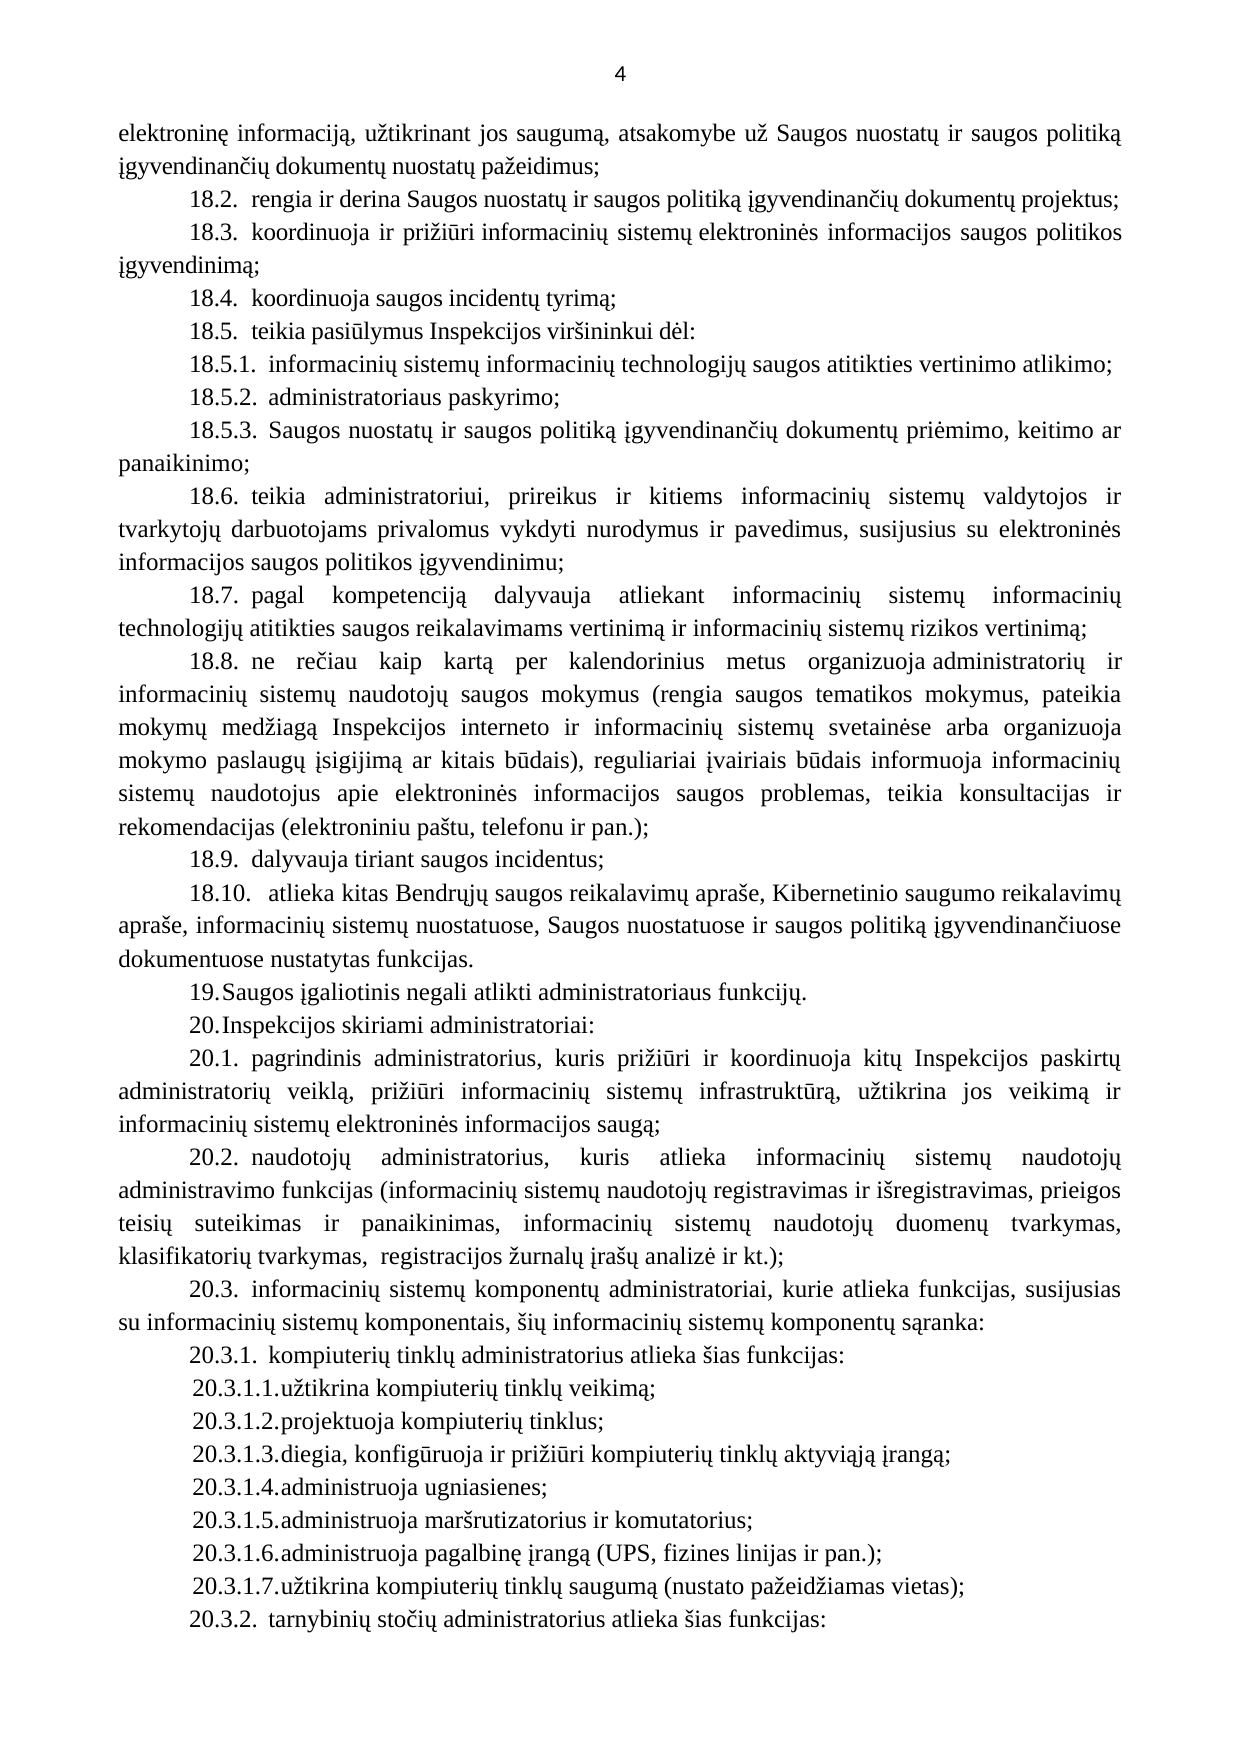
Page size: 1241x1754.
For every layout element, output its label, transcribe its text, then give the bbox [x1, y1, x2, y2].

text 20.3.1.1. užtikrina kompiuterių tinklų veikimą; [192, 1373, 1122, 1402]
text 18.5.2. administratoriaus paskyrimo; [118, 382, 1122, 411]
text 18.3. koordinuoja ir prižiūri informacinių sistemų elektroninės informacijos saugos politikos įgyvendinimą; [118, 217, 1122, 279]
text 20.3.1.2. projektuoja kompiuterių tinklus; [192, 1406, 1122, 1435]
text 18.5. teikia pasiūlymus Inspekcijos viršininkui dėl: [118, 316, 1122, 345]
text elektroninę informaciją, užtikrinant jos saugumą, atsakomybe už Saugos nuostatų ir saugos politiką įgyvendinančių dokumentų nuostatų pažeidimus; [118, 118, 1122, 180]
text 20.3. informacinių sistemų komponentų administratoriai, kurie atlieka funkcijas, susijusias su informacinių sistemų komponentais, šių informacinių sistemų komponentų sąranka: [118, 1274, 1122, 1336]
text 20.3.1.3. diegia, konfigūruoja ir prižiūri kompiuterių tinklų aktyviąją įrangą; [192, 1439, 1122, 1468]
text 20.1. pagrindinis administratorius, kuris prižiūri ir koordinuoja kitų Inspekcijos paskirtų administratorių veiklą, prižiūri informacinių sistemų infrastruktūrą, užtikrina jos veikimą ir informacinių sistemų elektroninės informacijos saugą; [118, 1043, 1122, 1137]
text 18.10. atlieka kitas Bendrųjų saugos reikalavimų apraše, Kibernetinio saugumo reikalavimų apraše, informacinių sistemų nuostatuose, Saugos nuostatuose ir saugos politiką įgyvendinančiuose dokumentuose nustatytas funkcijas. [118, 878, 1122, 972]
text 18.5.1. informacinių sistemų informacinių technologijų saugos atitikties vertinimo atlikimo; [118, 349, 1122, 378]
text 20.3.1. kompiuterių tinklų administratorius atlieka šias funkcijas: [118, 1340, 1122, 1369]
text 18.7. pagal kompetenciją dalyvauja atliekant informacinių sistemų informacinių technologijų atitikties saugos reikalavimams vertinimą ir informacinių sistemų rizikos vertinimą; [118, 580, 1122, 642]
text 20.3.1.4. administruoja ugniasienes; [192, 1472, 1122, 1501]
text 20.3.1.6. administruoja pagalbinę įrangą (UPS, fizines linijas ir pan.); [192, 1538, 1122, 1567]
text 18.5.3. Saugos nuostatų ir saugos politiką įgyvendinančių dokumentų priėmimo, keitimo ar panaikinimo; [118, 415, 1122, 477]
text 18.8. ne rečiau kaip kartą per kalendorinius metus organizuoja administratorių ir informacinių sistemų naudotojų saugos mokymus (rengia saugos tematikos mokymus, pateikia mokymų medžiagą Inspekcijos interneto ir informacinių sistemų svetainėse arba organizuoja mokymo paslaugų įsigijimą ar kitais būdais), reguliariai įvairiais būdais informuoja informacinių sistemų naudotojus apie elektroninės informacijos saugos problemas, teikia konsultacijas ir rekomendacijas (elektroniniu paštu, telefonu ir pan.); [118, 646, 1122, 840]
text 18.2. rengia ir derina Saugos nuostatų ir saugos politiką įgyvendinančių dokumentų projektus; [118, 184, 1122, 213]
text 20.2. naudotojų administratorius, kuris atlieka informacinių sistemų naudotojų administravimo funkcijas (informacinių sistemų naudotojų registravimas ir išregistravimas, prieigos teisių suteikimas ir panaikinimas, informacinių sistemų naudotojų duomenų tvarkymas, klasifikatorių tvarkymas, registracijos žurnalų įrašų analizė ir kt.); [118, 1142, 1122, 1269]
text 20.3.1.7. užtikrina kompiuterių tinklų saugumą (nustato pažeidžiamas vietas); [192, 1571, 1122, 1600]
text 20.3.2. tarnybinių stočių administratorius atlieka šias funkcijas: [118, 1604, 1122, 1633]
text 18.9. dalyvauja tiriant saugos incidentus; [118, 844, 1122, 873]
text 19. Saugos įgaliotinis negali atlikti administratoriaus funkcijų. [118, 977, 1122, 1005]
text 20.3.1.5. administruoja maršrutizatorius ir komutatorius; [192, 1505, 1122, 1534]
text 20. Inspekcijos skiriami administratoriai: [118, 1010, 1122, 1038]
text 18.4. koordinuoja saugos incidentų tyrimą; [118, 283, 1122, 312]
text 18.6. teikia administratoriui, prireikus ir kitiems informacinių sistemų valdytojos ir tvarkytojų darbuotojams privalomus vykdyti nurodymus ir pavedimus, susijusius su elektroninės informacijos saugos politikos įgyvendinimu; [118, 481, 1122, 576]
